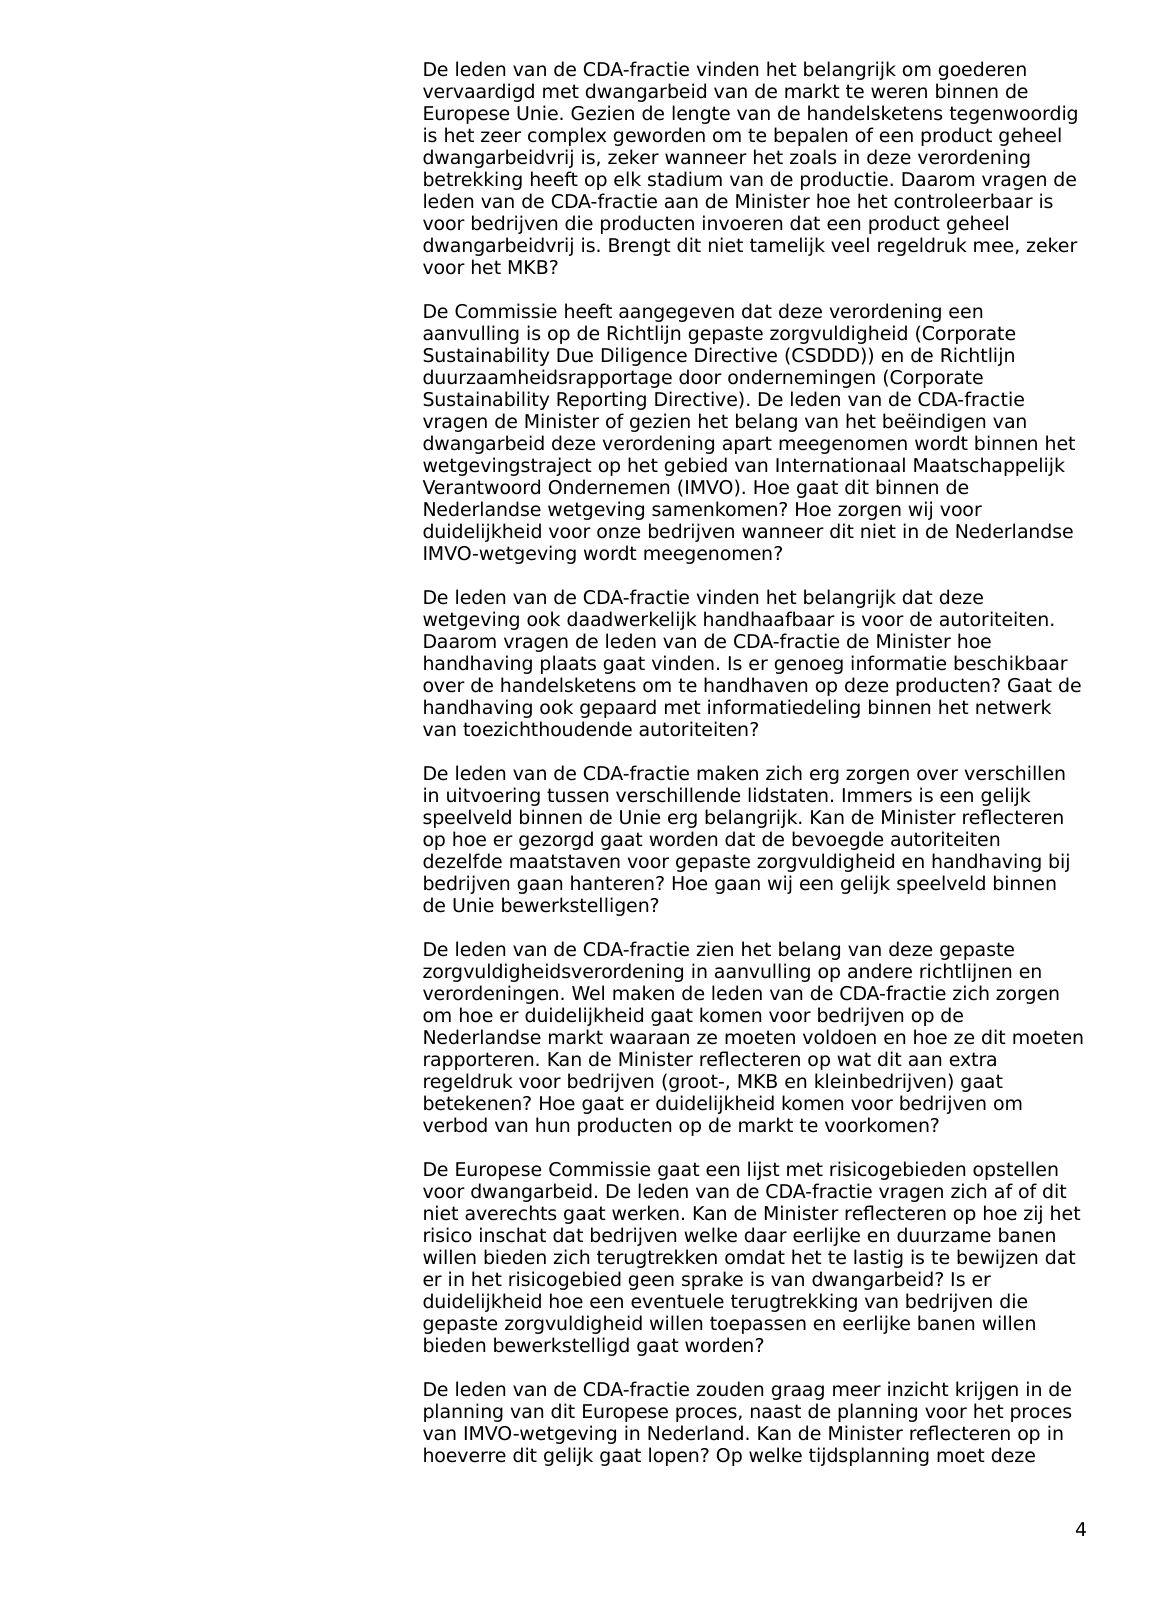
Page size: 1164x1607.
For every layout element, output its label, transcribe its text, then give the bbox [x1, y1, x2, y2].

text De leden van de CDA-fractie vinden het belangrijk dat deze wetgeving ook daadwerkelijk handhaafbaar is voor de autoriteiten. Daarom vragen de leden van de CDA-fractie de Minister hoe handhaving plaats gaat vinden. Is er genoeg informatie beschikbaar over de handelsketens om te handhaven op deze producten? Gaat de handhaving ook gepaard met informatiedeling binnen het netwerk van toezichthoudende autoriteiten? [422, 587, 1087, 741]
text De Commissie heeft aangegeven dat deze verordening een aanvulling is op de Richtlijn gepaste zorgvuldigheid (Corporate Sustainability Due Diligence Directive (CSDDD)) en de Richtlijn duurzaamheidsrapportage door ondernemingen (Corporate Sustainability Reporting Directive). De leden van de CDA-fractie vragen de Minister of gezien het belang van het beëindigen van dwangarbeid deze verordening apart meegenomen wordt binnen het wetgevingstraject op het gebied van Internationaal Maatschappelijk Verantwoord Ondernemen (IMVO). Hoe gaat dit binnen de Nederlandse wetgeving samenkomen? Hoe zorgen wij voor duidelijkheid voor onze bedrijven wanneer dit niet in de Nederlandse IMVO-wetgeving wordt meegenomen? [422, 301, 1087, 565]
text De leden van de CDA-fractie zien het belang van deze gepaste zorgvuldigheidsverordening in aanvulling op andere richtlijnen en verordeningen. Wel maken de leden van de CDA-fractie zich zorgen om hoe er duidelijkheid gaat komen voor bedrijven op de Nederlandse markt waaraan ze moeten voldoen en hoe ze dit moeten rapporteren. Kan de Minister reflecteren op wat dit aan extra regeldruk voor bedrijven (groot-, MKB en kleinbedrijven) gaat betekenen? Hoe gaat er duidelijkheid komen voor bedrijven om verbod van hun producten op de markt te voorkomen? [422, 939, 1087, 1137]
text De Europese Commissie gaat een lijst met risicogebieden opstellen voor dwangarbeid. De leden van de CDA-fractie vragen zich af of dit niet averechts gaat werken. Kan de Minister reflecteren op hoe zij het risico inschat dat bedrijven welke daar eerlijke en duurzame banen willen bieden zich terugtrekken omdat het te lastig is te bewijzen dat er in het risicogebied geen sprake is van dwangarbeid? Is er duidelijkheid hoe een eventuele terugtrekking van bedrijven die gepaste zorgvuldigheid willen toepassen en eerlijke banen willen bieden bewerkstelligd gaat worden? [422, 1159, 1087, 1357]
text De leden van de CDA-fractie vinden het belangrijk om goederen vervaardigd met dwangarbeid van de markt te weren binnen de Europese Unie. Gezien de lengte van de handelsketens tegenwoordig is het zeer complex geworden om te bepalen of een product geheel dwangarbeidvrij is, zeker wanneer het zoals in deze verordening betrekking heeft op elk stadium van de productie. Daarom vragen de leden van de CDA-fractie aan de Minister hoe het controleerbaar is voor bedrijven die producten invoeren dat een product geheel dwangarbeidvrij is. Brengt dit niet tamelijk veel regeldruk mee, zeker voor het MKB? [422, 59, 1087, 279]
text De leden van de CDA-fractie maken zich erg zorgen over verschillen in uitvoering tussen verschillende lidstaten. Immers is een gelijk speelveld binnen de Unie erg belangrijk. Kan de Minister reflecteren op hoe er gezorgd gaat worden dat de bevoegde autoriteiten dezelfde maatstaven voor gepaste zorgvuldigheid en handhaving bij bedrijven gaan hanteren? Hoe gaan wij een gelijk speelveld binnen de Unie bewerkstelligen? [422, 763, 1087, 917]
text De leden van de CDA-fractie zouden graag meer inzicht krijgen in de planning van dit Europese proces, naast de planning voor het proces van IMVO-wetgeving in Nederland. Kan de Minister reflecteren op in hoeverre dit gelijk gaat lopen? Op welke tijdsplanning moet deze [422, 1379, 1087, 1467]
